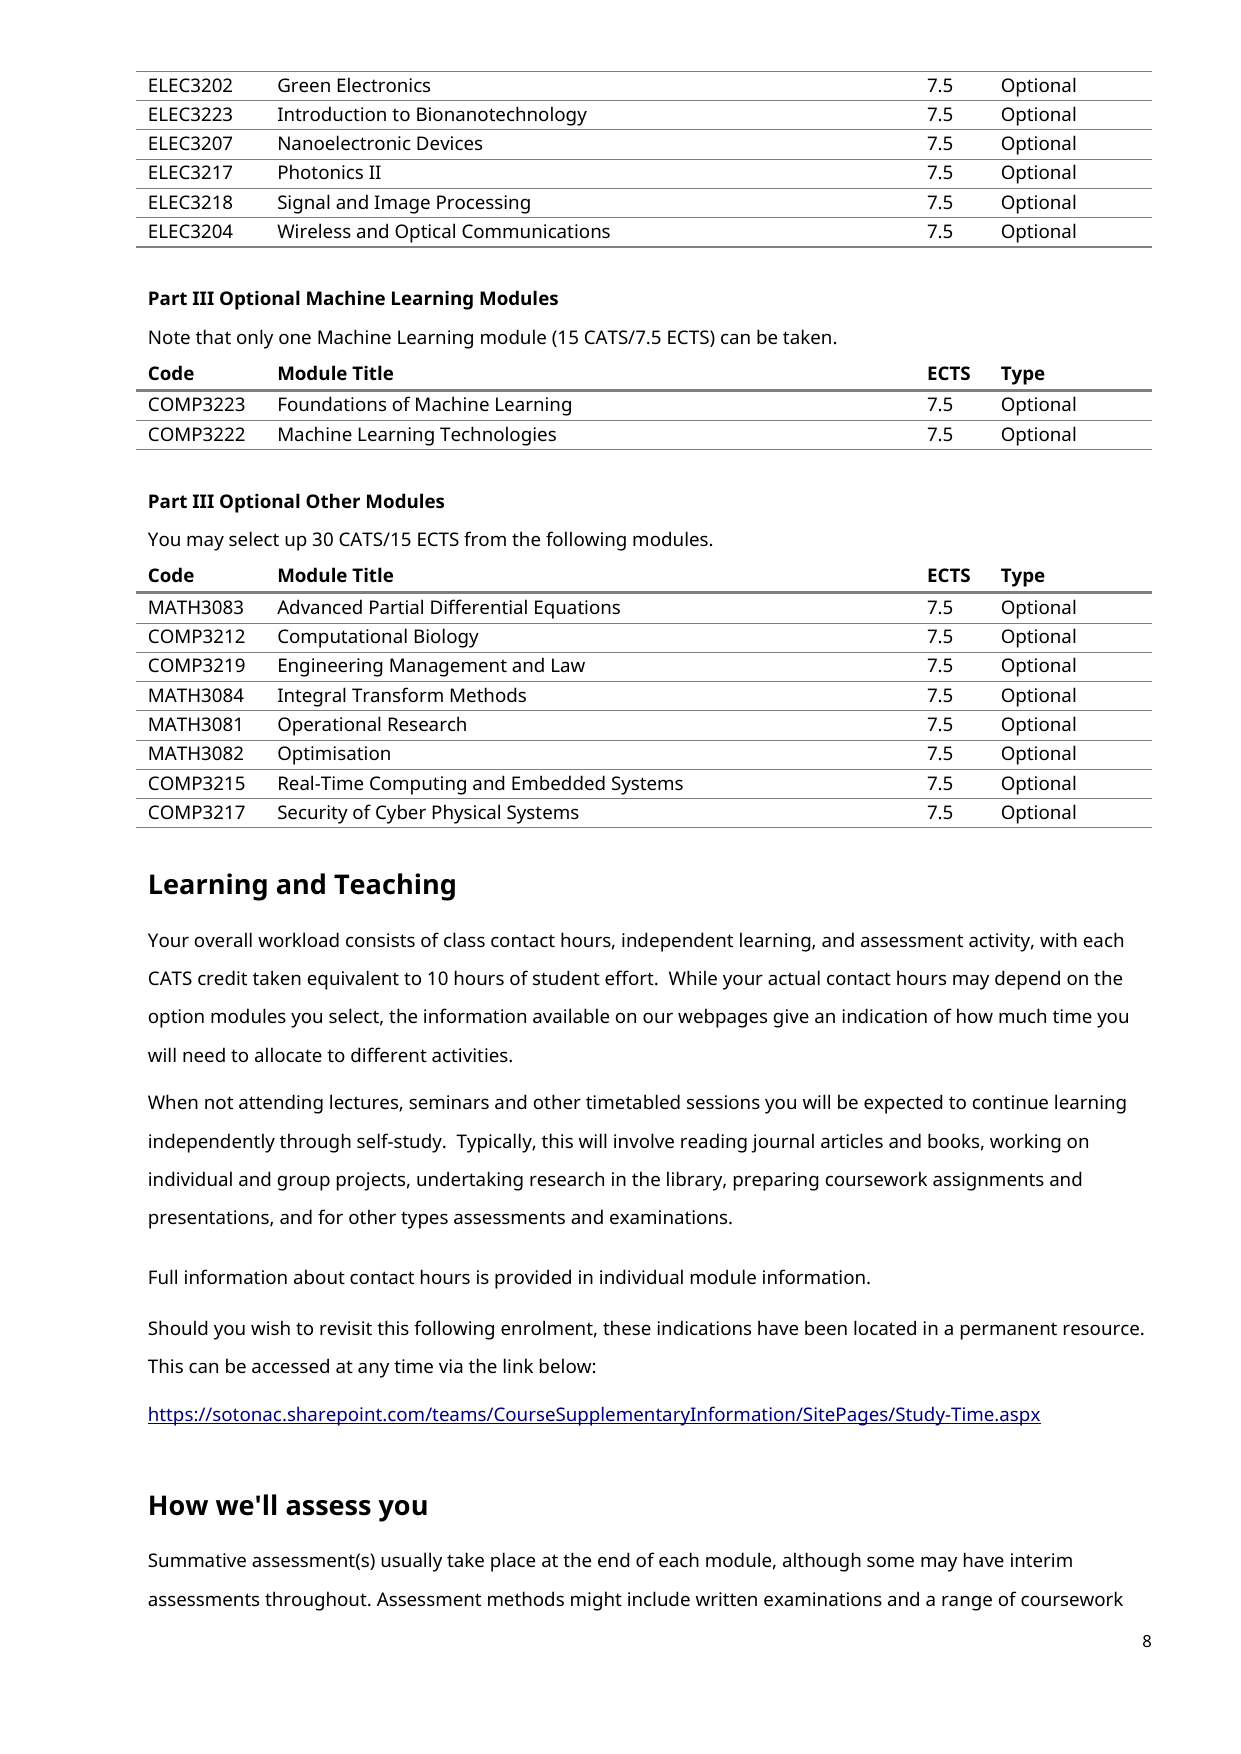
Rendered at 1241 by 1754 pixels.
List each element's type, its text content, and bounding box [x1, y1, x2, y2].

text When not attending lectures, seminars and other timetabled sessions you will be expected to continue learning independently through self-study. Typically, this will involve reading journal articles and books, working on individual and group projects, undertaking research in the library, preparing coursework assignments and presentations, and for other types assessments and examinations. [148, 1090, 1152, 1230]
table_cell Module Title [266, 360, 916, 388]
table_cell Type [989, 360, 1152, 388]
table_cell 7.5 [916, 160, 989, 188]
text Your overall workload consists of class contact hours, independent learning, and assessment activity, with each CATS credit taken equivalent to 10 hours of student effort. While your actual contact hours may depend on the option modules you select, the information available on our webpages give an indication of how much time you will need to allocate to different activities. [148, 927, 1152, 1068]
table_cell 7.5 [916, 711, 989, 739]
table_cell Optional [989, 189, 1152, 217]
text Full information about contact hours is provided in individual module information. [148, 1264, 1152, 1290]
table_cell Wireless and Optical Communications [266, 218, 916, 246]
table_cell Nanoelectronic Devices [266, 130, 916, 159]
table_cell ELEC3217 [136, 160, 266, 188]
table_cell 7.5 [916, 101, 989, 129]
table_cell Optional [989, 741, 1152, 769]
table_cell Integral Transform Methods [266, 682, 916, 710]
text Should you wish to revisit this following enrolment, these indications have been located in a permanent resource. This can be accessed at any time via the link below: [148, 1315, 1152, 1379]
table_cell MATH3083 [136, 594, 266, 622]
table_cell MATH3082 [136, 741, 266, 769]
table_cell Machine Learning Technologies [266, 421, 916, 449]
table_cell 7.5 [916, 741, 989, 769]
table_cell Code [136, 563, 266, 591]
table_cell ELEC3218 [136, 189, 266, 217]
table_cell Optional [989, 624, 1152, 652]
table_cell COMP3212 [136, 624, 266, 652]
table_cell Code [136, 360, 266, 388]
table_cell Computational Biology [266, 624, 916, 652]
table_cell ELEC3202 [136, 72, 266, 100]
table_cell COMP3223 [136, 392, 266, 420]
table_cell Real-Time Computing and Embedded Systems [266, 770, 916, 798]
table_cell 7.5 [916, 682, 989, 710]
table_cell Engineering Management and Law [266, 653, 916, 681]
table_cell 7.5 [916, 594, 989, 622]
table_cell 7.5 [916, 72, 989, 100]
table_cell Optional [989, 160, 1152, 188]
table_cell 7.5 [916, 189, 989, 217]
table_cell 7.5 [916, 130, 989, 159]
table_cell Green Electronics [266, 72, 916, 100]
table_cell COMP3217 [136, 799, 266, 827]
table_cell MATH3081 [136, 711, 266, 739]
table_cell MATH3084 [136, 682, 266, 710]
table_cell COMP3215 [136, 770, 266, 798]
table_cell ECTS [916, 360, 989, 388]
table_cell ELEC3223 [136, 101, 266, 129]
subtitle Learning and Teaching [148, 866, 1152, 903]
table_cell ELEC3207 [136, 130, 266, 159]
text https://sotonac.sharepoint.com/teams/CourseSupplementaryInformation/SitePages/Study-Time.aspx [148, 1401, 1152, 1427]
table_cell Operational Research [266, 711, 916, 739]
table_cell Optional [989, 711, 1152, 739]
table_cell ECTS [916, 563, 989, 591]
table_cell COMP3222 [136, 421, 266, 449]
table_cell COMP3219 [136, 653, 266, 681]
text Summative assessment(s) usually take place at the end of each module, although some may have interim assessments throughout. Assessment methods might include written examinations and a range of coursework [148, 1548, 1152, 1611]
table_cell Optional [989, 594, 1152, 622]
table_cell Optional [989, 72, 1152, 100]
table_cell 7.5 [916, 653, 989, 681]
table_cell Optional [989, 392, 1152, 420]
table_cell 7.5 [916, 799, 989, 827]
table_cell ELEC3204 [136, 218, 266, 246]
table_cell 7.5 [916, 624, 989, 652]
table_cell Optional [989, 101, 1152, 129]
table_cell Security of Cyber Physical Systems [266, 799, 916, 827]
table_cell Part III Optional Other Modules You may select up 30 CATS/15 ECTS from the following modules. [136, 450, 1152, 563]
table_cell 7.5 [916, 392, 989, 420]
table_cell Optional [989, 799, 1152, 827]
table_cell Optional [989, 682, 1152, 710]
table_cell Optional [989, 653, 1152, 681]
table_cell Type [989, 563, 1152, 591]
table_cell 7.5 [916, 421, 989, 449]
table_cell Optional [989, 130, 1152, 159]
table_cell Optional [989, 218, 1152, 246]
table_cell Advanced Partial Differential Equations [266, 594, 916, 622]
table_cell 7.5 [916, 218, 989, 246]
table_cell 7.5 [916, 770, 989, 798]
table_cell Optimisation [266, 741, 916, 769]
table_cell Signal and Image Processing [266, 189, 916, 217]
table_cell Photonics II [266, 160, 916, 188]
table_cell Optional [989, 770, 1152, 798]
subtitle How we'll assess you [148, 1486, 1152, 1523]
table_cell Foundations of Machine Learning [266, 392, 916, 420]
table_cell Module Title [266, 563, 916, 591]
table_cell Introduction to Bionanotechnology [266, 101, 916, 129]
table_cell Optional [989, 421, 1152, 449]
table_cell Part III Optional Machine Learning Modules Note that only one Machine Learning module (15 CATS/7.5 ECTS) can be taken. [136, 248, 1152, 360]
